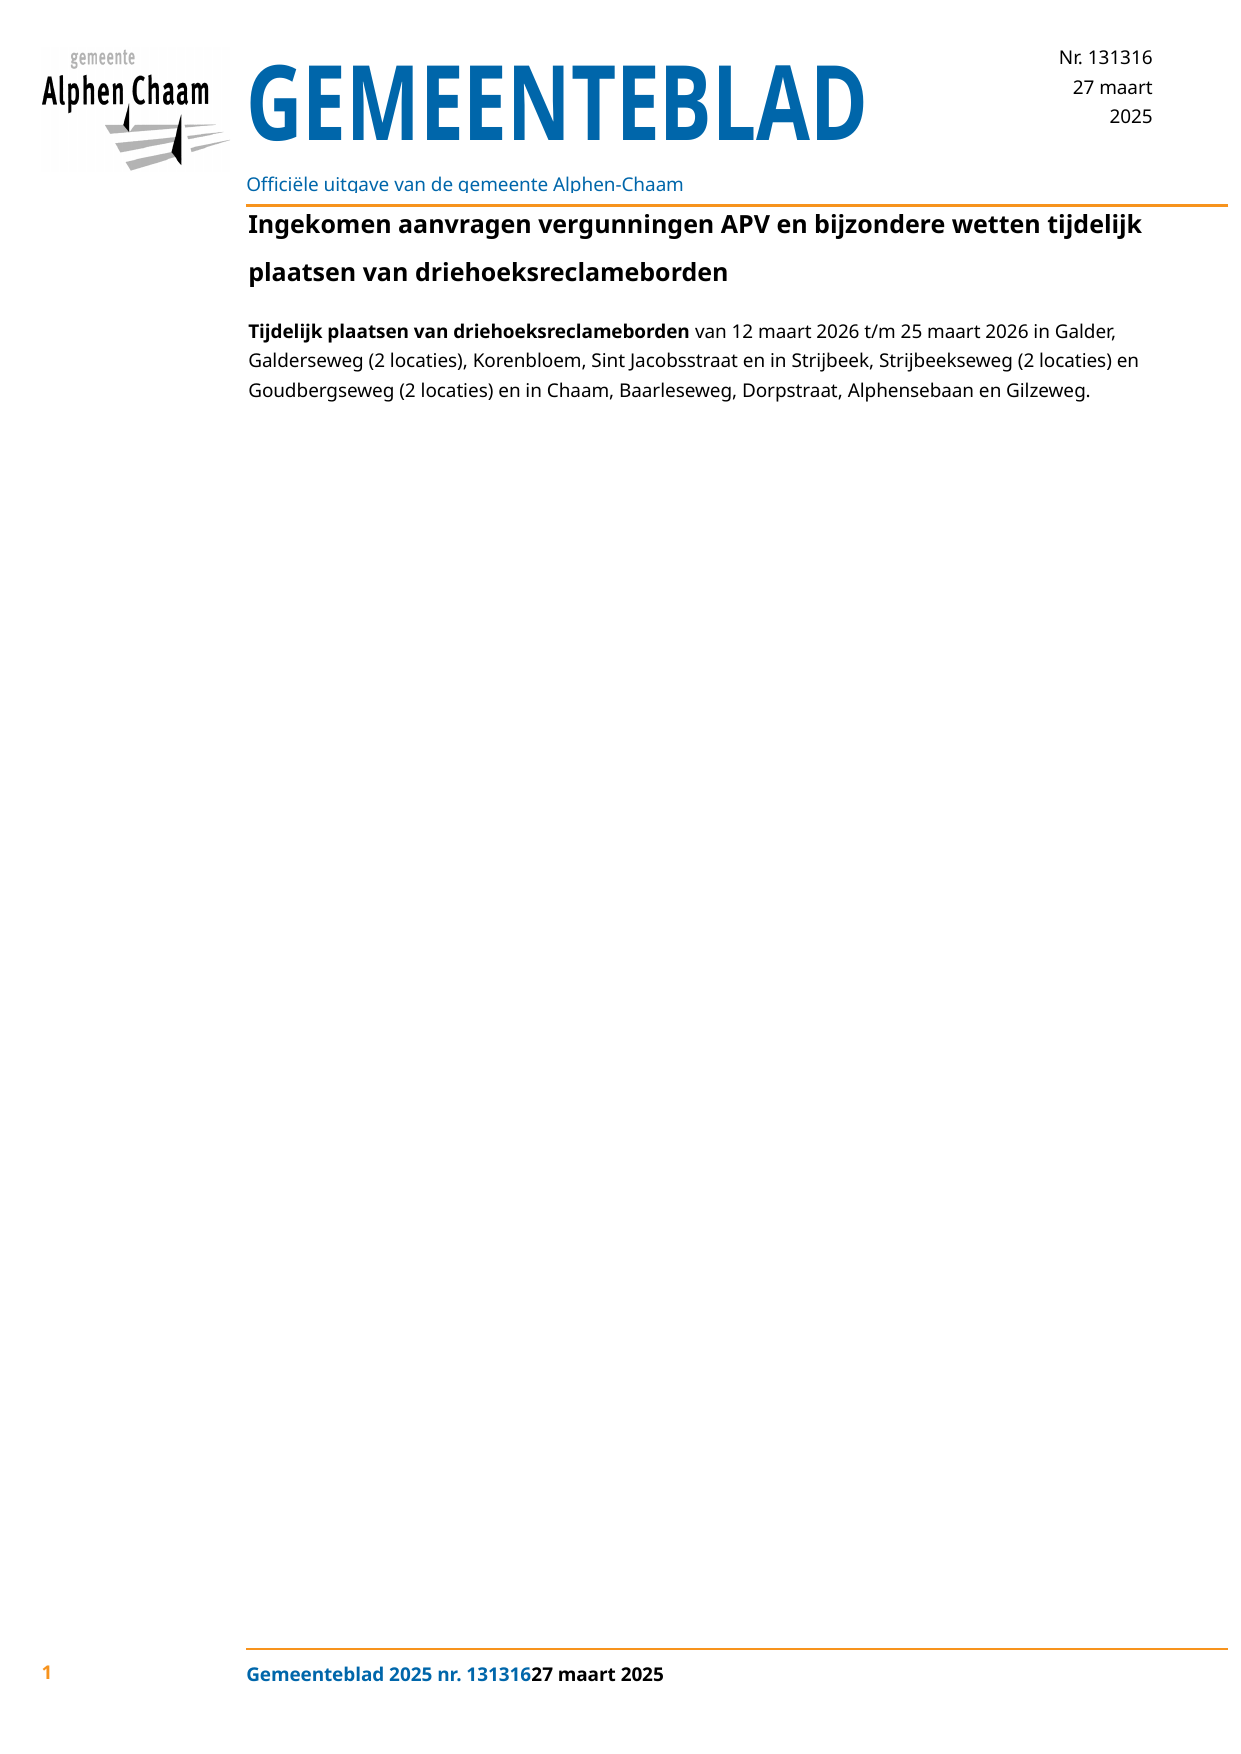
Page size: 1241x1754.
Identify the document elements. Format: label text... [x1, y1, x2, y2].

text Tijdelijk plaatsen van driehoeksreclameborden van 12 maart 2026 t/m 25 maart 2026 in Galder, Galderseweg (2 locaties), Korenbloem, Sint Jacobsstraat en in Strijbeek, Strijbeekseweg (2 locaties) en Goudbergseweg (2 locaties) en in Chaam, Baarleseweg, Dorpstraat, Alphensebaan en Gilzeweg. [248, 318, 1152, 403]
picture [41, 47, 231, 172]
text Ingekomen aanvragen vergunningen APV en bijzondere wetten tijdelijk plaatsen van driehoeksreclameborden [248, 207, 1152, 288]
